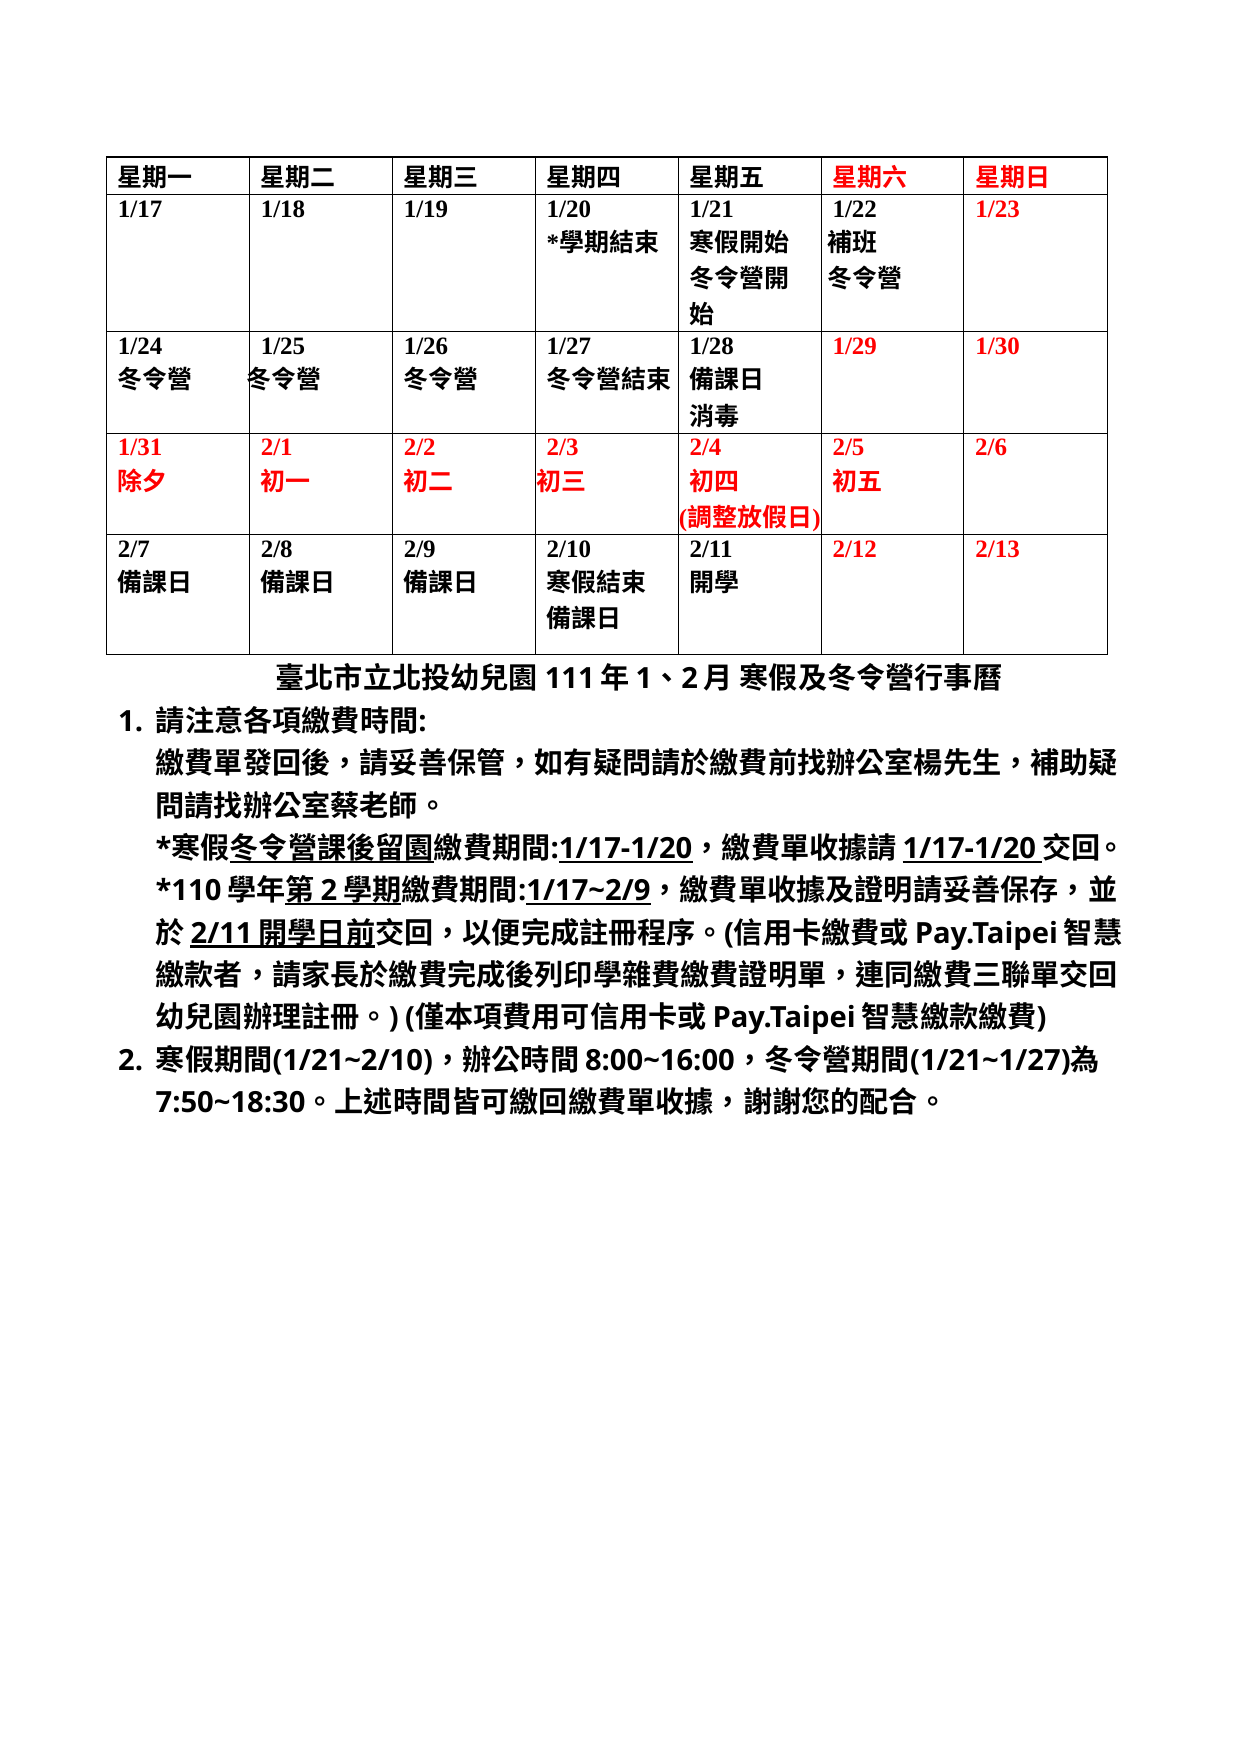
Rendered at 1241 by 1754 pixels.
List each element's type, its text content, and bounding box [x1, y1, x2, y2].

table_cell 2/10 寒假結束 備課日 [536, 535, 678, 654]
table_cell 1/24 冬令營 [107, 332, 249, 432]
table_cell 2/3 初三 [536, 434, 678, 534]
table_header 星期六 [822, 158, 963, 194]
table_header 星期二 [250, 158, 392, 194]
table_cell 2/9 備課日 [393, 535, 535, 654]
table_cell 2/2 初二 [393, 434, 535, 534]
table_header 星期四 [536, 158, 678, 194]
table_cell 2/7 備課日 [107, 535, 249, 654]
table_cell 2/11 開學 [679, 535, 821, 654]
table_cell 1/19 [393, 195, 535, 331]
table_cell 1/17 [107, 195, 249, 331]
list 寒假期間(1/21~2/10)，辦公時間8:00~16:00，冬令營期間(1/21~1/27)為7:50~18:30。上述時間皆可繳回繳費單收據，謝謝您的配合。 [118, 1036, 1122, 1121]
table_cell 1/21 寒假開始 冬令營開始 [679, 195, 821, 331]
table_header 星期日 [964, 158, 1107, 194]
table_cell 2/1 初一 [250, 434, 392, 534]
table_cell 1/28 備課日 消毒 [679, 332, 821, 432]
text 繳費單發回後，請妥善保管，如有疑問請於繳費前找辦公室楊先生，補助疑問請找辦公室蔡老師。 [155, 740, 1122, 824]
text 臺北市立北投幼兒園 111年1、2月 寒假及冬令營行事曆 [155, 127, 1122, 697]
table_cell 1/25 冬令營 [250, 332, 392, 432]
table_cell 2/6 [964, 434, 1107, 534]
table_cell 1/18 [250, 195, 392, 331]
text *110學年第2學期繳費期間:1/17~2/9，繳費單收據及證明請妥善保存，並於2/11開學日前交回，以便完成註冊程序。(信用卡繳費或Pay.Taipei智慧繳款者，請家長於繳費完成後列印學雜費繳費證明單，連同繳費三聯單交回幼兒園辦理註冊。) (僅本項費用可信用卡或Pay.Taipei智慧繳款繳費) [155, 867, 1122, 1036]
table_header 星期三 [393, 158, 535, 194]
text *寒假冬令營課後留園繳費期間:1/17-1/20，繳費單收據請1/17-1/20交回。 [155, 824, 1122, 867]
table_cell 1/22 補班 冬令營 [822, 195, 963, 331]
table_cell 1/31 除夕 [107, 434, 249, 534]
table_cell 1/20 *學期結束 [536, 195, 678, 331]
table_cell 1/27 冬令營結束 [536, 332, 678, 432]
table_cell 2/5 初五 [822, 434, 963, 534]
table_cell 1/29 [822, 332, 963, 432]
table_cell 2/8 備課日 [250, 535, 392, 654]
table_cell 1/26 冬令營 [393, 332, 535, 432]
table_cell 2/13 [964, 535, 1107, 654]
list 請注意各項繳費時間: [118, 697, 1122, 740]
table_cell 1/23 [964, 195, 1107, 331]
table_cell 1/30 [964, 332, 1107, 432]
table_header 星期一 [107, 158, 249, 194]
table_cell 2/4 初四 (調整放假日) [679, 434, 821, 534]
table_cell 2/12 [822, 535, 963, 654]
table_header 星期五 [679, 158, 821, 194]
